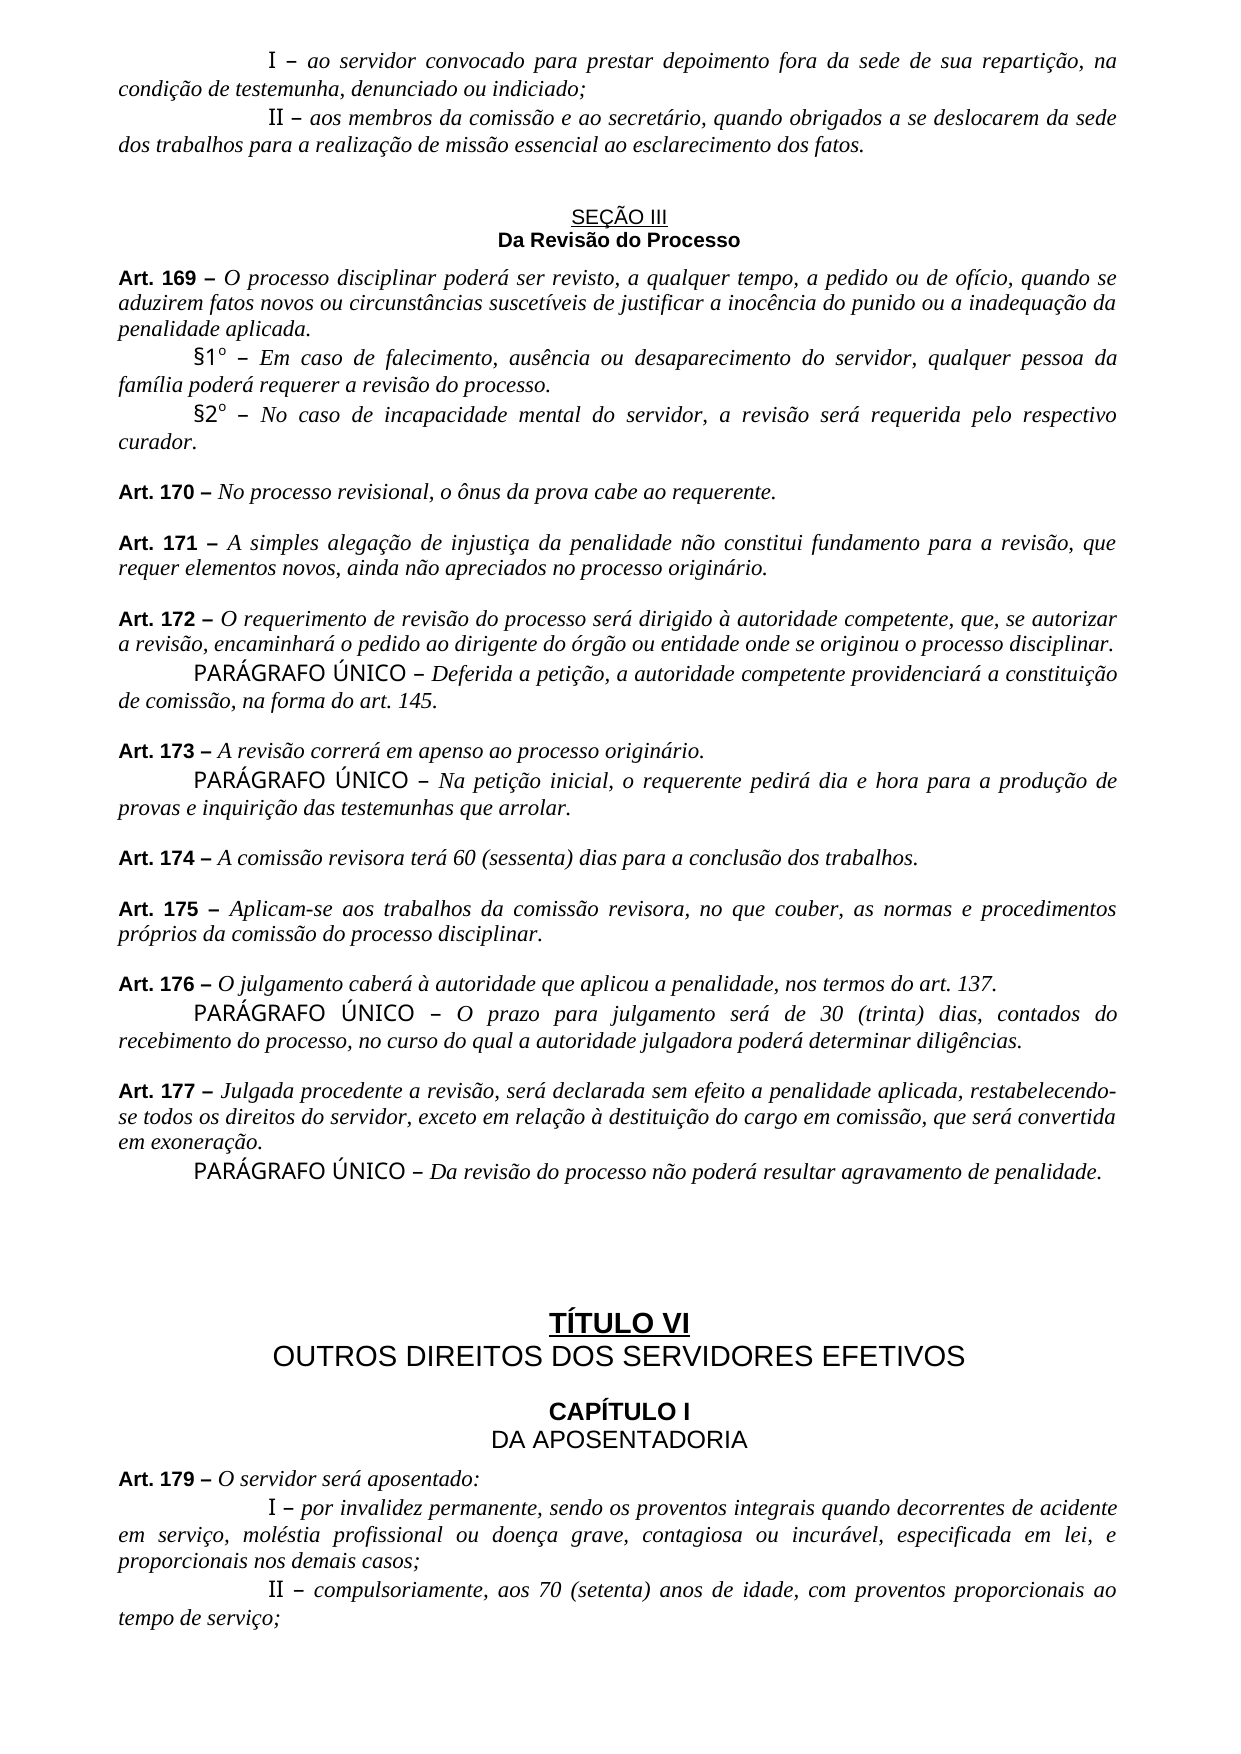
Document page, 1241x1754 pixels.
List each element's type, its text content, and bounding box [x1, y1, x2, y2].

text Art. 171 – A simples alegação de injustiça da penalidade não constitui fundamento para a revisão, que requer elementos novos, ainda não apreciados no processo originário. [118, 530, 1120, 581]
subtitle SEÇÃO III [118, 206, 1120, 229]
text PARÁGRAFO ÚNICO – Da revisão do processo não poderá resultar agravamento de penalidade. [118, 1155, 1120, 1186]
text Art. 176 – O julgamento caberá à autoridade que aplicou a penalidade, nos termos do art. 137. [118, 971, 1120, 997]
subtitle TÍTULO VI [118, 1307, 1120, 1340]
text Da Revisão do Processo [118, 229, 1120, 252]
text I – por invalidez permanente, sendo os proventos integrais quando decorrentes de acidente em serviço, moléstia profissional ou doença grave, contagiosa ou incurável, especificada em lei, e proporcionais nos demais casos; [118, 1491, 1120, 1573]
text II – aos membros da comissão e ao secretário, quando obrigados a se deslocarem da sede dos trabalhos para a realização de missão essencial ao esclarecimento dos fatos. [118, 101, 1120, 158]
text PARÁGRAFO ÚNICO – Na petição inicial, o requerente pedirá dia e hora para a produção de provas e inquirição das testemunhas que arrolar. [118, 763, 1120, 820]
text Art. 173 – A revisão correrá em apenso ao processo originário. [118, 738, 1120, 763]
text Art. 169 – O processo disciplinar poderá ser revisto, a qualquer tempo, a pedido ou de ofício, quando se aduzirem fatos novos ou circunstâncias suscetíveis de justificar a inocência do punido ou a inadequação da penalidade aplicada. [118, 265, 1120, 341]
text PARÁGRAFO ÚNICO – O prazo para julgamento será de 30 (trinta) dias, contados do recebimento do processo, no curso do qual a autoridade julgadora poderá determinar diligências. [118, 997, 1120, 1053]
text Art. 175 – Aplicam-se aos trabalhos da comissão revisora, no que couber, as normas e procedimentos próprios da comissão do processo disciplinar. [118, 896, 1120, 946]
text DA APOSENTADORIA [118, 1425, 1120, 1453]
text PARÁGRAFO ÚNICO – Deferida a petição, a autoridade competente providenciará a constituição de comissão, na forma do art. 145. [118, 656, 1120, 713]
text Art. 177 – Julgada procedente a revisão, será declarada sem efeito a penalidade aplicada, restabelecendo-se todos os direitos do servidor, exceto em relação à destituição do cargo em comissão, que será convertida em exoneração. [118, 1078, 1120, 1155]
text Art. 172 – O requerimento de revisão do processo será dirigido à autoridade competente, que, se autorizar a revisão, encaminhará o pedido ao dirigente do órgão ou entidade onde se originou o processo disciplinar. [118, 606, 1120, 656]
text §2o – No caso de incapacidade mental do servidor, a revisão será requerida pelo respectivo curador. [118, 398, 1120, 454]
text I – ao servidor convocado para prestar depoimento fora da sede de sua repartição, na condição de testemunha, denunciado ou indiciado; [118, 44, 1120, 101]
text Art. 174 – A comissão revisora terá 60 (sessenta) dias para a conclusão dos trabalhos. [118, 845, 1120, 871]
text II – compulsoriamente, aos 70 (setenta) anos de idade, com proventos proporcionais ao tempo de serviço; [118, 1573, 1120, 1630]
text Art. 170 – No processo revisional, o ônus da prova cabe ao requerente. [118, 479, 1120, 505]
subtitle CAPÍTULO I [118, 1397, 1120, 1425]
text §1o – Em caso de falecimento, ausência ou desaparecimento do servidor, qualquer pessoa da família poderá requerer a revisão do processo. [118, 341, 1120, 398]
text Art. 179 – O servidor será aposentado: [118, 1466, 1120, 1491]
text OUTROS DIREITOS DOS SERVIDORES EFETIVOS [118, 1340, 1120, 1372]
